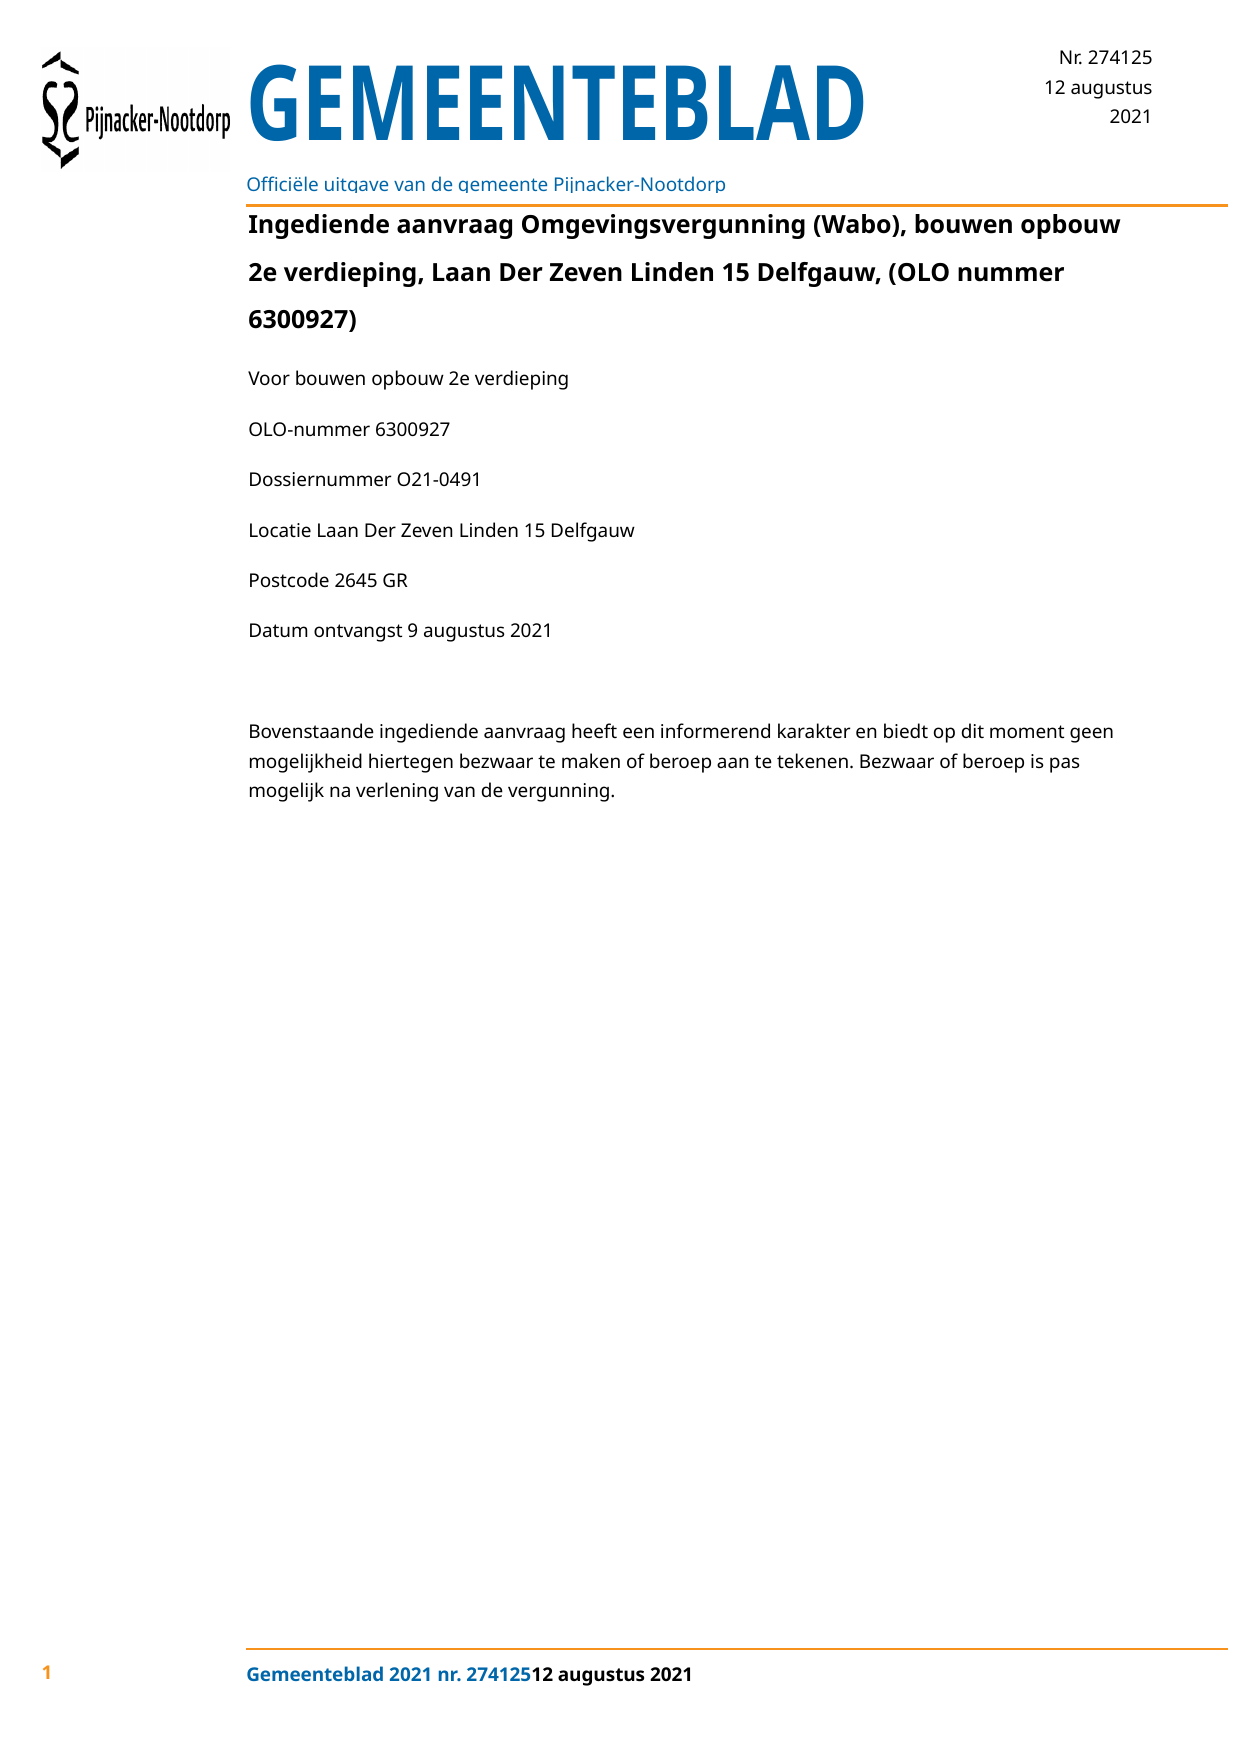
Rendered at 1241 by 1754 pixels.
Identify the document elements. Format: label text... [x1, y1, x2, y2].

text Voor bouwen opbouw 2e verdieping [248, 366, 1152, 391]
text Locatie Laan Der Zeven Linden 15 Delfgauw [248, 517, 1152, 542]
text Datum ontvangst 9 augustus 2021 [248, 618, 1152, 643]
text Ingediende aanvraag Omgevingsvergunning (Wabo), bouwen opbouw 2e verdieping, Laan Der Zeven Linden 15 Delfgauw, (OLO nummer 6300927) [248, 207, 1152, 336]
text OLO-nummer 6300927 [248, 416, 1152, 442]
text Bovenstaande ingediende aanvraag heeft een informerend karakter en biedt op dit moment geen mogelijkheid hiertegen bezwaar te maken of beroep aan te tekenen. Bezwaar of beroep is pas mogelijk na verlening van de vergunning. [248, 718, 1152, 803]
text Dossiernummer O21-0491 [248, 466, 1152, 492]
picture [41, 47, 231, 172]
text Postcode 2645 GR [248, 567, 1152, 593]
